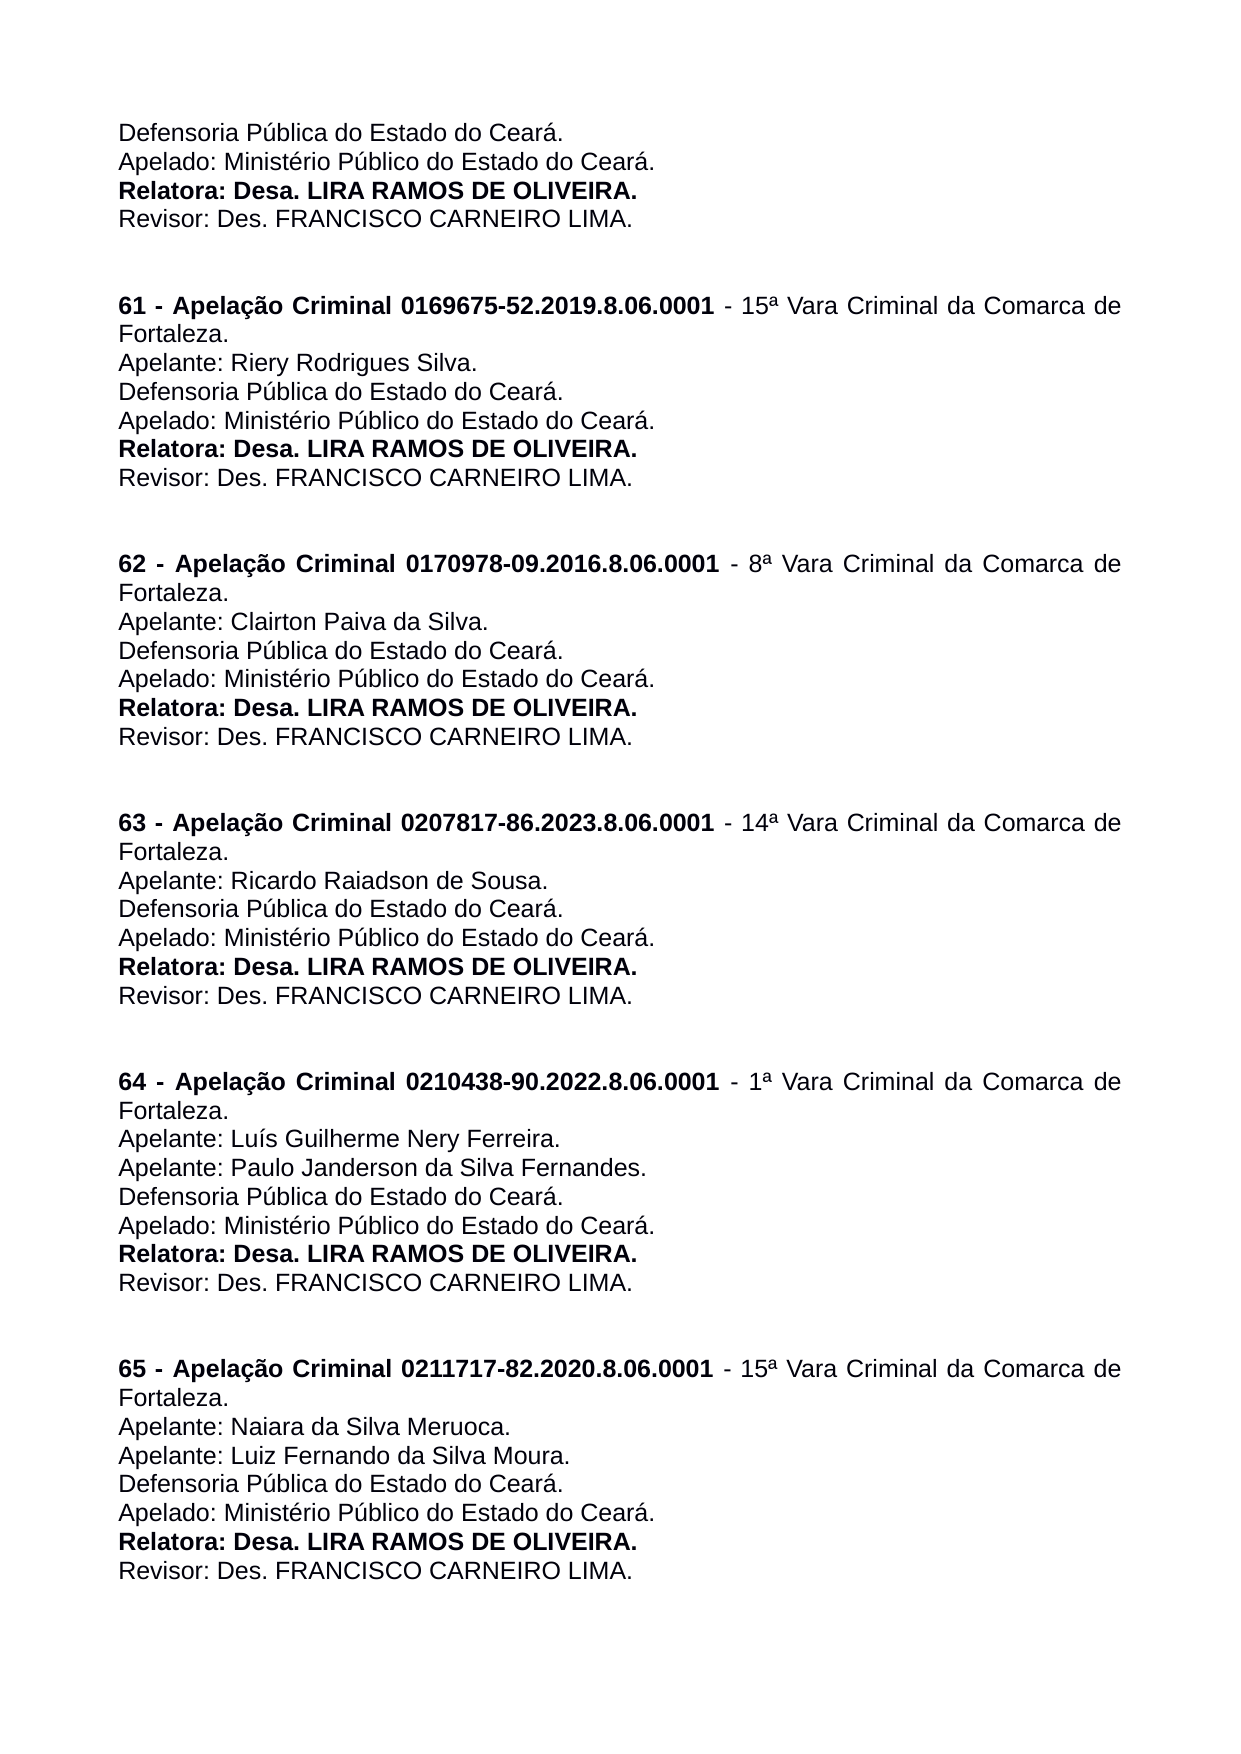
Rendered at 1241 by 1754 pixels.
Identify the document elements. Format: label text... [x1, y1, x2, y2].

text Apelante: Paulo Janderson da Silva Fernandes. [118, 1153, 1122, 1182]
text 64 - Apelação Criminal 0210438-90.2022.8.06.0001 - 1ª Vara Criminal da Comarca de Fortaleza. [118, 1067, 1122, 1124]
text Relatora: Desa. LIRA RAMOS DE OLIVEIRA. [118, 176, 1122, 204]
text Apelado: Ministério Público do Estado do Ceará. [118, 1498, 1122, 1527]
text Revisor: Des. FRANCISCO CARNEIRO LIMA. [118, 981, 1122, 1009]
text Relatora: Desa. LIRA RAMOS DE OLIVEIRA. [118, 952, 1122, 981]
text Apelado: Ministério Público do Estado do Ceará. [118, 664, 1122, 693]
text Relatora: Desa. LIRA RAMOS DE OLIVEIRA. [118, 1239, 1122, 1268]
text 63 - Apelação Criminal 0207817-86.2023.8.06.0001 - 14ª Vara Criminal da Comarca de Fortaleza. [118, 808, 1122, 866]
text Apelante: Luiz Fernando da Silva Moura. [118, 1441, 1122, 1469]
text Relatora: Desa. LIRA RAMOS DE OLIVEIRA. [118, 1527, 1122, 1556]
text Relatora: Desa. LIRA RAMOS DE OLIVEIRA. [118, 434, 1122, 463]
text Defensoria Pública do Estado do Ceará. [118, 894, 1122, 923]
text Revisor: Des. FRANCISCO CARNEIRO LIMA. [118, 204, 1122, 233]
text Apelado: Ministério Público do Estado do Ceará. [118, 147, 1122, 176]
text Defensoria Pública do Estado do Ceará. [118, 1469, 1122, 1498]
text Apelante: Naiara da Silva Meruoca. [118, 1412, 1122, 1441]
text 62 - Apelação Criminal 0170978-09.2016.8.06.0001 - 8ª Vara Criminal da Comarca de Fortaleza. [118, 549, 1122, 607]
text 61 - Apelação Criminal 0169675-52.2019.8.06.0001 - 15ª Vara Criminal da Comarca de Fortaleza. [118, 291, 1122, 348]
text 65 - Apelação Criminal 0211717-82.2020.8.06.0001 - 15ª Vara Criminal da Comarca de Fortaleza. [118, 1354, 1122, 1412]
text Defensoria Pública do Estado do Ceará. [118, 377, 1122, 406]
text Revisor: Des. FRANCISCO CARNEIRO LIMA. [118, 1268, 1122, 1297]
text Revisor: Des. FRANCISCO CARNEIRO LIMA. [118, 722, 1122, 751]
text Relatora: Desa. LIRA RAMOS DE OLIVEIRA. [118, 693, 1122, 722]
text Apelado: Ministério Público do Estado do Ceará. [118, 1211, 1122, 1239]
text Apelante: Luís Guilherme Nery Ferreira. [118, 1124, 1122, 1153]
text Defensoria Pública do Estado do Ceará. [118, 636, 1122, 664]
text Apelante: Clairton Paiva da Silva. [118, 607, 1122, 636]
text Apelado: Ministério Público do Estado do Ceará. [118, 923, 1122, 952]
text Defensoria Pública do Estado do Ceará. [118, 1182, 1122, 1211]
text Revisor: Des. FRANCISCO CARNEIRO LIMA. [118, 1556, 1122, 1584]
text Revisor: Des. FRANCISCO CARNEIRO LIMA. [118, 463, 1122, 492]
text Defensoria Pública do Estado do Ceará. [118, 118, 1122, 147]
text Apelante: Ricardo Raiadson de Sousa. [118, 866, 1122, 894]
text Apelado: Ministério Público do Estado do Ceará. [118, 406, 1122, 434]
text Apelante: Riery Rodrigues Silva. [118, 348, 1122, 377]
